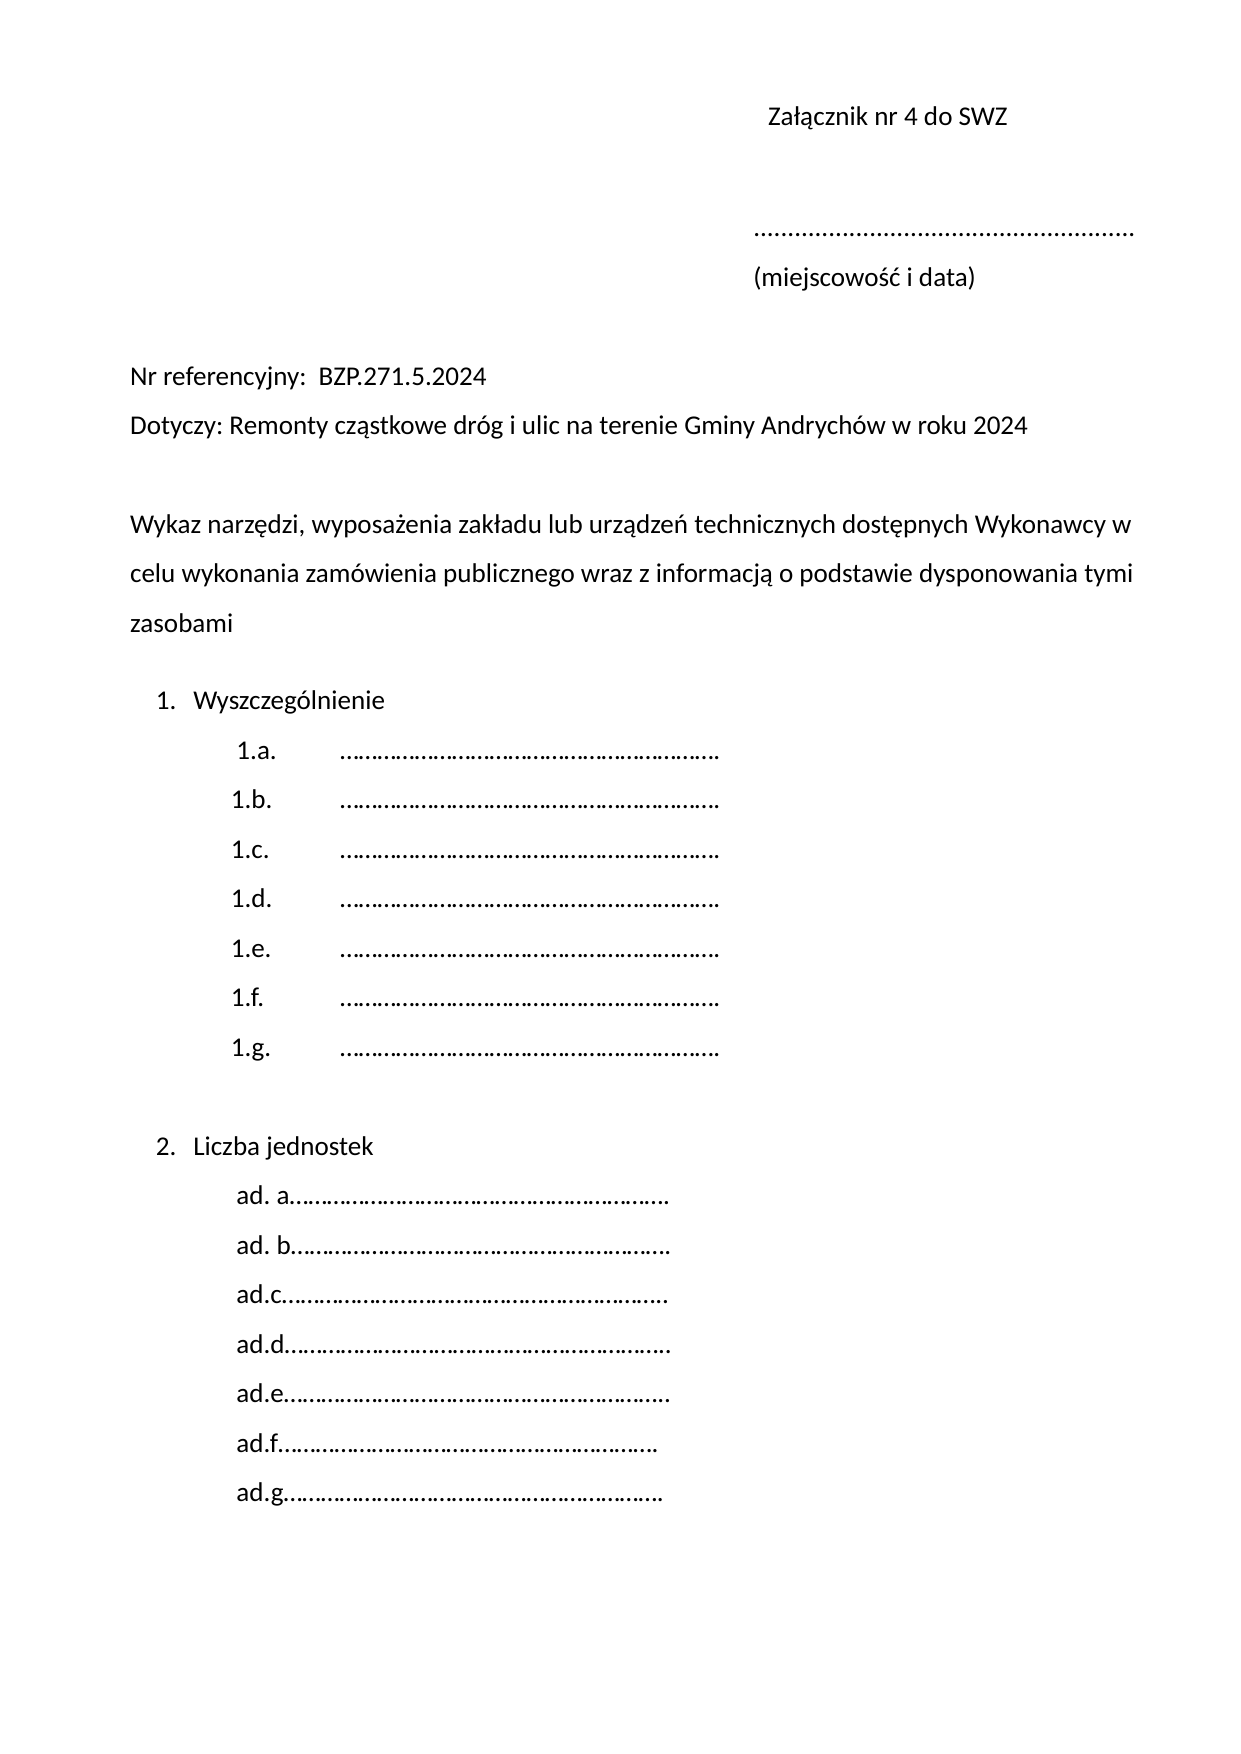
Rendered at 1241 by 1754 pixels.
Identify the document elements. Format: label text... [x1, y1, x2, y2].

text ad.f……………………………………………………. [236, 1426, 1152, 1459]
text Załącznik nr 4 do SWZ [118, 99, 1152, 132]
list ……………………………………………………. [236, 733, 1152, 766]
list ……………………………………………………. [231, 980, 1152, 1013]
text (miejscowość i data) [192, 260, 1152, 293]
list ……………………………………………………. [231, 832, 1152, 865]
text ad. b……………………………………………………. [236, 1228, 1152, 1261]
text ........................................................ [753, 210, 1152, 243]
list ……………………………………………………. [231, 782, 1152, 816]
list Liczba jednostek [156, 1129, 1152, 1162]
text ad.c…………………………………………………….. [236, 1277, 1152, 1310]
text Dotyczy: Remonty cząstkowe dróg i ulic na terenie Gminy Andrychów w roku 2024 [130, 408, 1152, 441]
list Wyszczególnienie [156, 683, 1152, 717]
list ……………………………………………………. [231, 1030, 1152, 1063]
text ad.e…………………………………………………….. [236, 1376, 1152, 1409]
text ad.d…………………………………………………….. [236, 1327, 1152, 1360]
text Wykaz narzędzi, wyposażenia zakładu lub urządzeń technicznych dostępnych Wykonawcy w celu wykonania zamówienia publicznego wraz z informacją o podstawie dysponowania tymi zasobami [130, 507, 1152, 639]
text ad.g……………………………………………………. [236, 1475, 1152, 1508]
list ……………………………………………………. [231, 881, 1152, 914]
text ad. a……………………………………………………. [236, 1178, 1152, 1211]
list ……………………………………………………. [231, 931, 1152, 964]
text Nr referencyjny: BZP.271.5.2024 [130, 359, 1152, 392]
